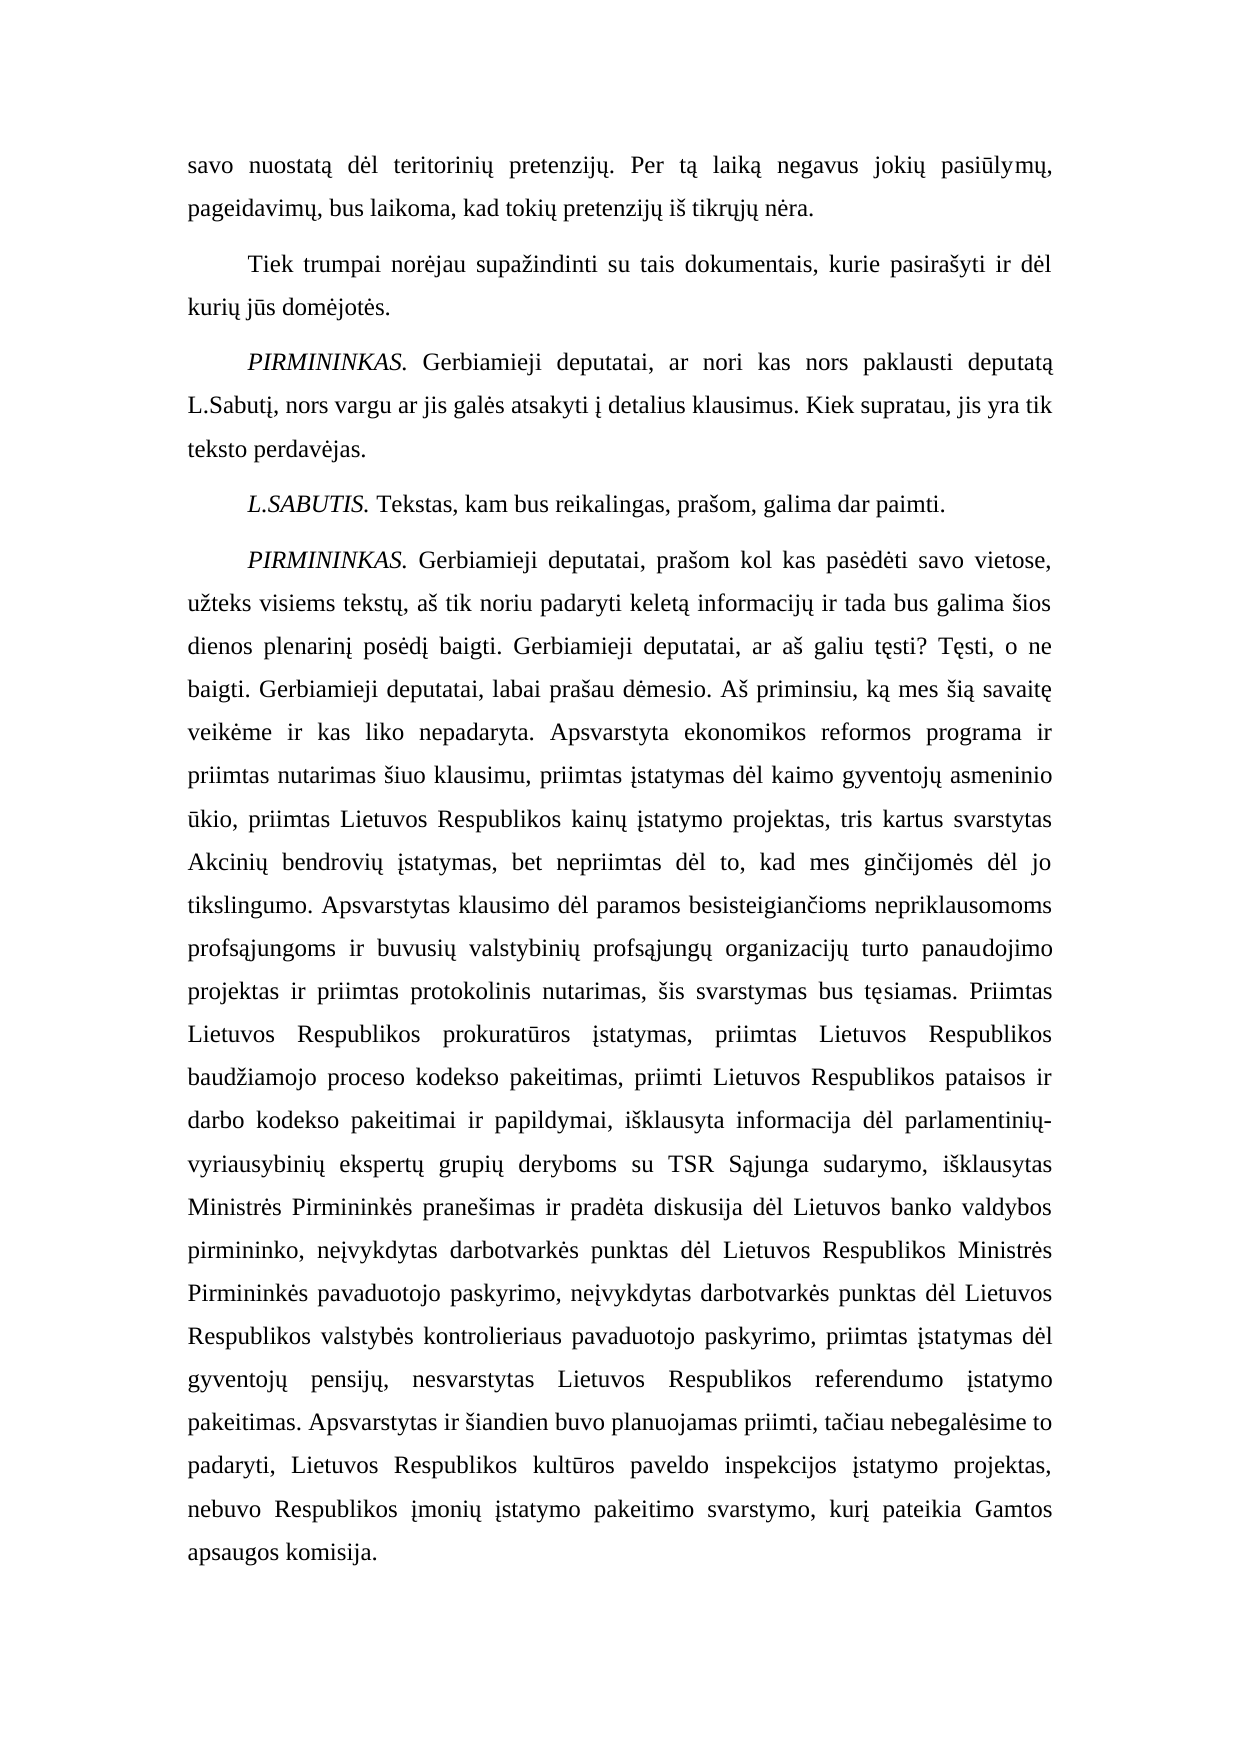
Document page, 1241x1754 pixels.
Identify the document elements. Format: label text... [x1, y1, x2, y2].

text Tiek trumpai norėjau supažindinti su tais dokumentais, kurie pasirašyti ir dėl kurių jūs domėjotės. [187, 249, 1053, 321]
text savo nuostatą dėl teritorinių pretenzijų. Per tą laiką negavus jokių pasiūly­mų, pageidavimų, bus laikoma, kad tokių pretenzijų iš tikrųjų nėra. [187, 150, 1053, 222]
text PIRMININKAS. Gerbiamieji deputatai, ar nori kas nors paklausti depu­tatą L.Sabutį, nors vargu ar jis galės atsakyti į detalius klausimus. Kiek supratau, jis yra tik teksto perdavėjas. [187, 347, 1053, 462]
text PIRMININKAS. Gerbiamieji deputatai, prašom kol kas pasėdėti savo vietose, užteks visiems tekstų, aš tik noriu padaryti keletą informacijų ir tada bus galima šios dienos plenarinį posėdį baigti. Gerbiamieji deputatai, ar aš galiu tęsti? Tęsti, o ne baigti. Gerbiamieji deputatai, labai prašau dėmesio. Aš priminsiu, ką mes šią savaitę veikėme ir kas liko nepadaryta. Apsvarstyta ekonomikos reformos programa ir priimtas nutarimas šiuo klausimu, priim­tas įstatymas dėl kaimo gyventojų asmeninio ūkio, priimtas Lietuvos Res­publikos kainų įstatymo projektas, tris kartus svarstytas Akcinių bendrovių įstatymas, bet nepriimtas dėl to, kad mes ginčijomės dėl jo tikslingumo. Apsvarstytas klausimo dėl paramos besisteigiančioms nepriklausomoms profsąjungoms ir buvusių valstybinių profsąjungų organizacijų turto panau­dojimo projektas ir priimtas protokolinis nutarimas, šis svarstymas bus tę­siamas. Priimtas Lietuvos Respublikos prokuratūros įstatymas, priimtas Lietuvos Respublikos baudžiamojo proceso kodekso pakeitimas, priimti Lietuvos Respublikos pataisos ir darbo kodekso pakeitimai ir papildymai, išklausyta informacija dėl parlamentinių-vyriausybinių ekspertų grupių de­ryboms su TSR Sąjunga sudarymo, išklausytas Ministrės Pirmininkės prane­šimas ir pradėta diskusija dėl Lietuvos banko valdybos pirmininko, neįvyk­dytas darbotvarkės punktas dėl Lietuvos Respublikos Ministrės Pirmininkės pavaduotojo paskyrimo, neįvykdytas darbotvarkės punktas dėl Lietuvos Respublikos valstybės kontrolieriaus pavaduotojo paskyrimo, priimtas įsta­tymas dėl gyventojų pensijų, nesvarstytas Lietuvos Respublikos referendu­mo įstatymo pakeitimas. Apsvarstytas ir šiandien buvo planuojamas priimti, tačiau nebegalėsime to padaryti, Lietuvos Respublikos kultūros paveldo inspekcijos įstatymo projektas, nebuvo Respublikos įmonių įstatymo pakei­timo svarstymo, kurį pateikia Gamtos apsaugos komisija. [187, 545, 1053, 1566]
text L.SABUTIS. Tekstas, kam bus reikalingas, prašom, galima dar paimti. [187, 489, 1053, 518]
